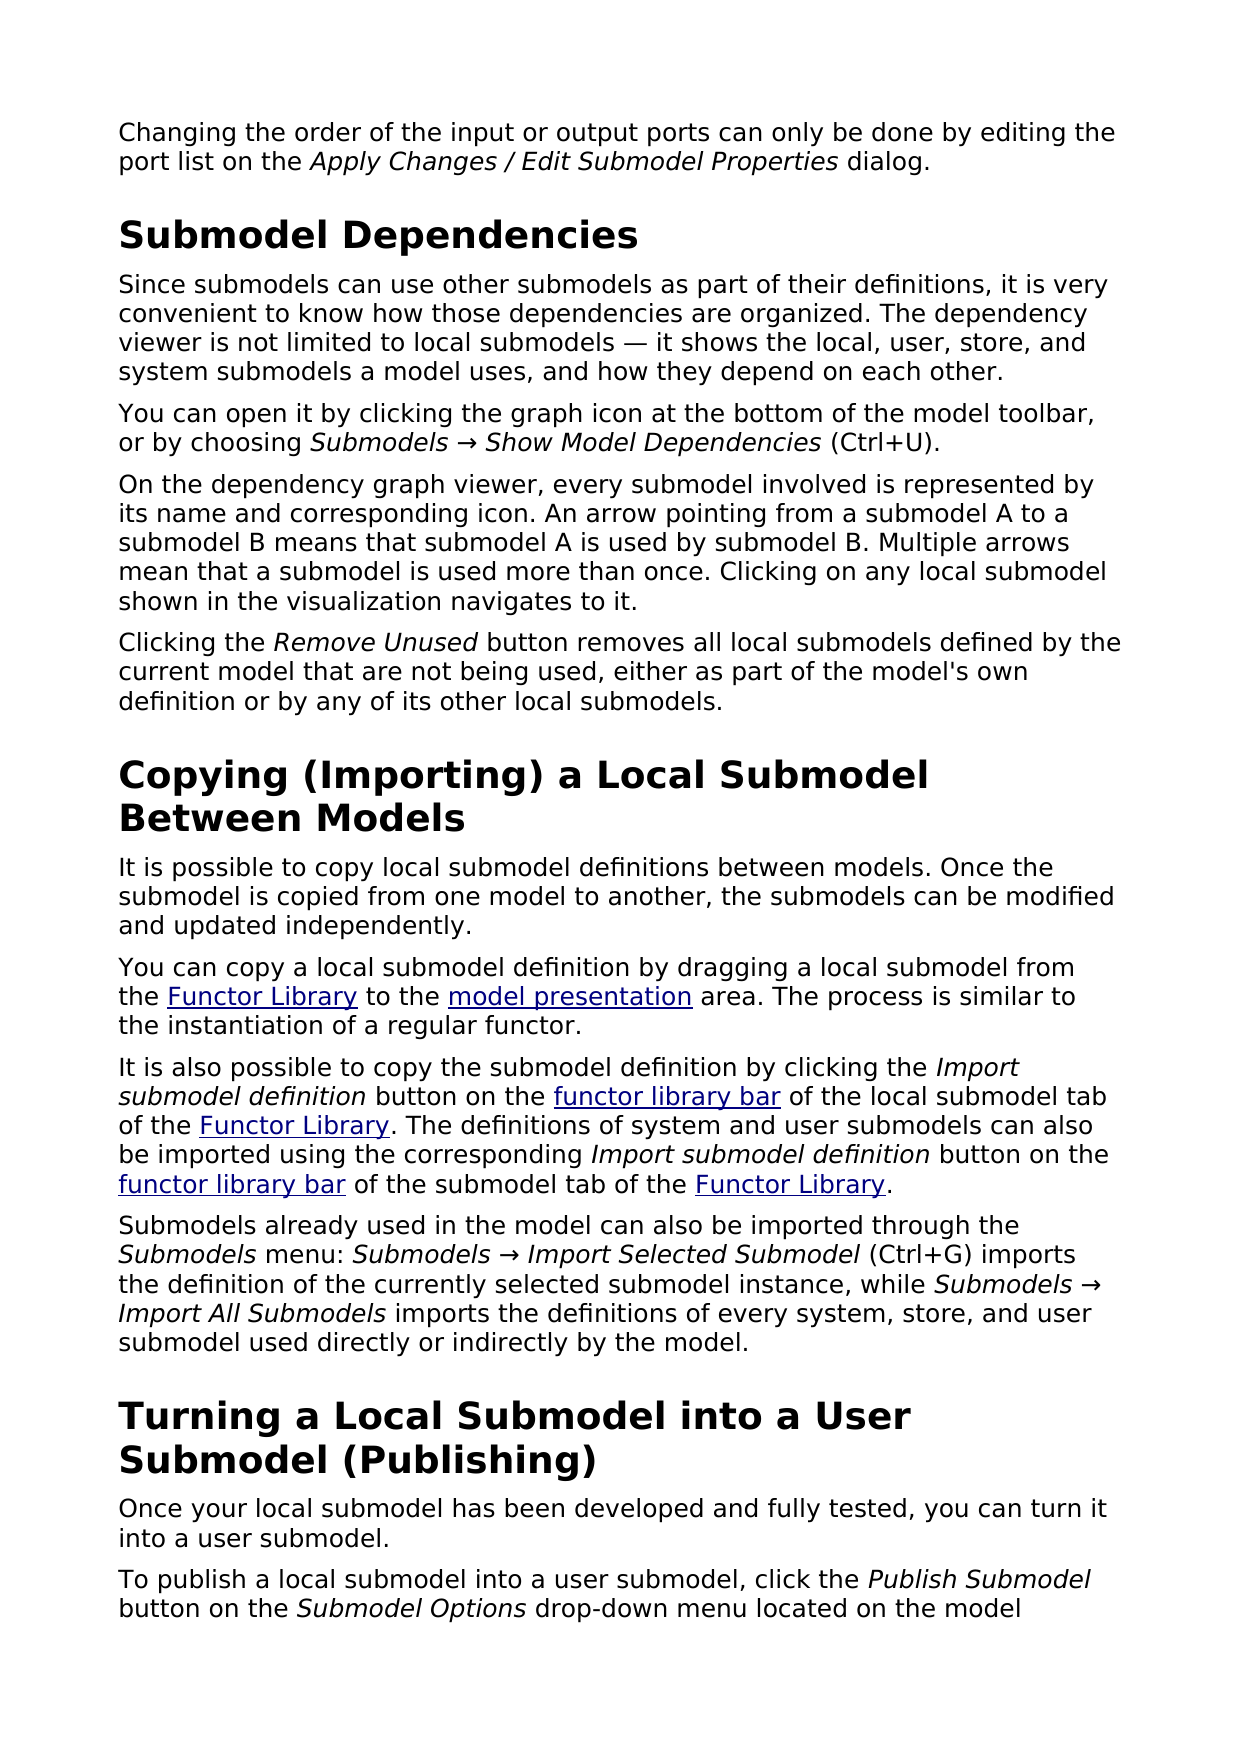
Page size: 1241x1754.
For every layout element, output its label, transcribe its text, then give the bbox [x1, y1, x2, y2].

text Since submodels can use other submodels as part of their definitions, it is very convenient to know how those dependencies are organized. The dependency viewer is not limited to local submodels — it shows the local, user, store, and system submodels a model uses, and how they depend on each other. [118, 270, 1122, 387]
subtitle Turning a Local Submodel into a User Submodel (Publishing) [118, 1395, 1122, 1482]
text On the dependency graph viewer, every submodel involved is represented by its name and corresponding icon. An arrow pointing from a submodel A to a submodel B means that submodel A is used by submodel B. Multiple arrows mean that a submodel is used more than once. Clicking on any local submodel shown in the visualization navigates to it. [118, 470, 1122, 616]
subtitle Submodel Dependencies [118, 214, 1122, 258]
text You can open it by clicking the graph icon at the bottom of the model toolbar, or by choosing Submodels → Show Model Dependencies (Ctrl+U). [118, 399, 1122, 458]
text It is possible to copy local submodel definitions between models. Once the submodel is copied from one model to another, the submodels can be modified and updated independently. [118, 853, 1122, 941]
text To publish a local submodel into a user submodel, click the Publish Submodel button on the Submodel Options drop-down menu located on the model [118, 1566, 1122, 1624]
text Once your local submodel has been developed and fully tested, you can turn it into a user submodel. [118, 1495, 1122, 1553]
text Changing the order of the input or output ports can only be done by editing the port list on the Apply Changes / Edit Submodel Properties dialog. [118, 118, 1122, 176]
subtitle Copying (Importing) a Local Submodel Between Models [118, 753, 1122, 841]
text You can copy a local submodel definition by dragging a local submodel from the Functor Library to the model presentation area. The process is similar to the instantiation of a regular functor. [118, 953, 1122, 1041]
text It is also possible to copy the submodel definition by clicking the Import submodel definition button on the functor library bar of the local submodel tab of the Functor Library. The definitions of system and user submodels can also be imported using the corresponding Import submodel definition button on the functor library bar of the submodel tab of the Functor Library. [118, 1053, 1122, 1199]
text Submodels already used in the model can also be imported through the Submodels menu: Submodels → Import Selected Submodel (Ctrl+G) imports the definition of the currently selected submodel instance, while Submodels → Import All Submodels imports the definitions of every system, store, and user submodel used directly or indirectly by the model. [118, 1212, 1122, 1357]
text Clicking the Remove Unused button removes all local submodels defined by the current model that are not being used, either as part of the model's own definition or by any of its other local submodels. [118, 628, 1122, 716]
